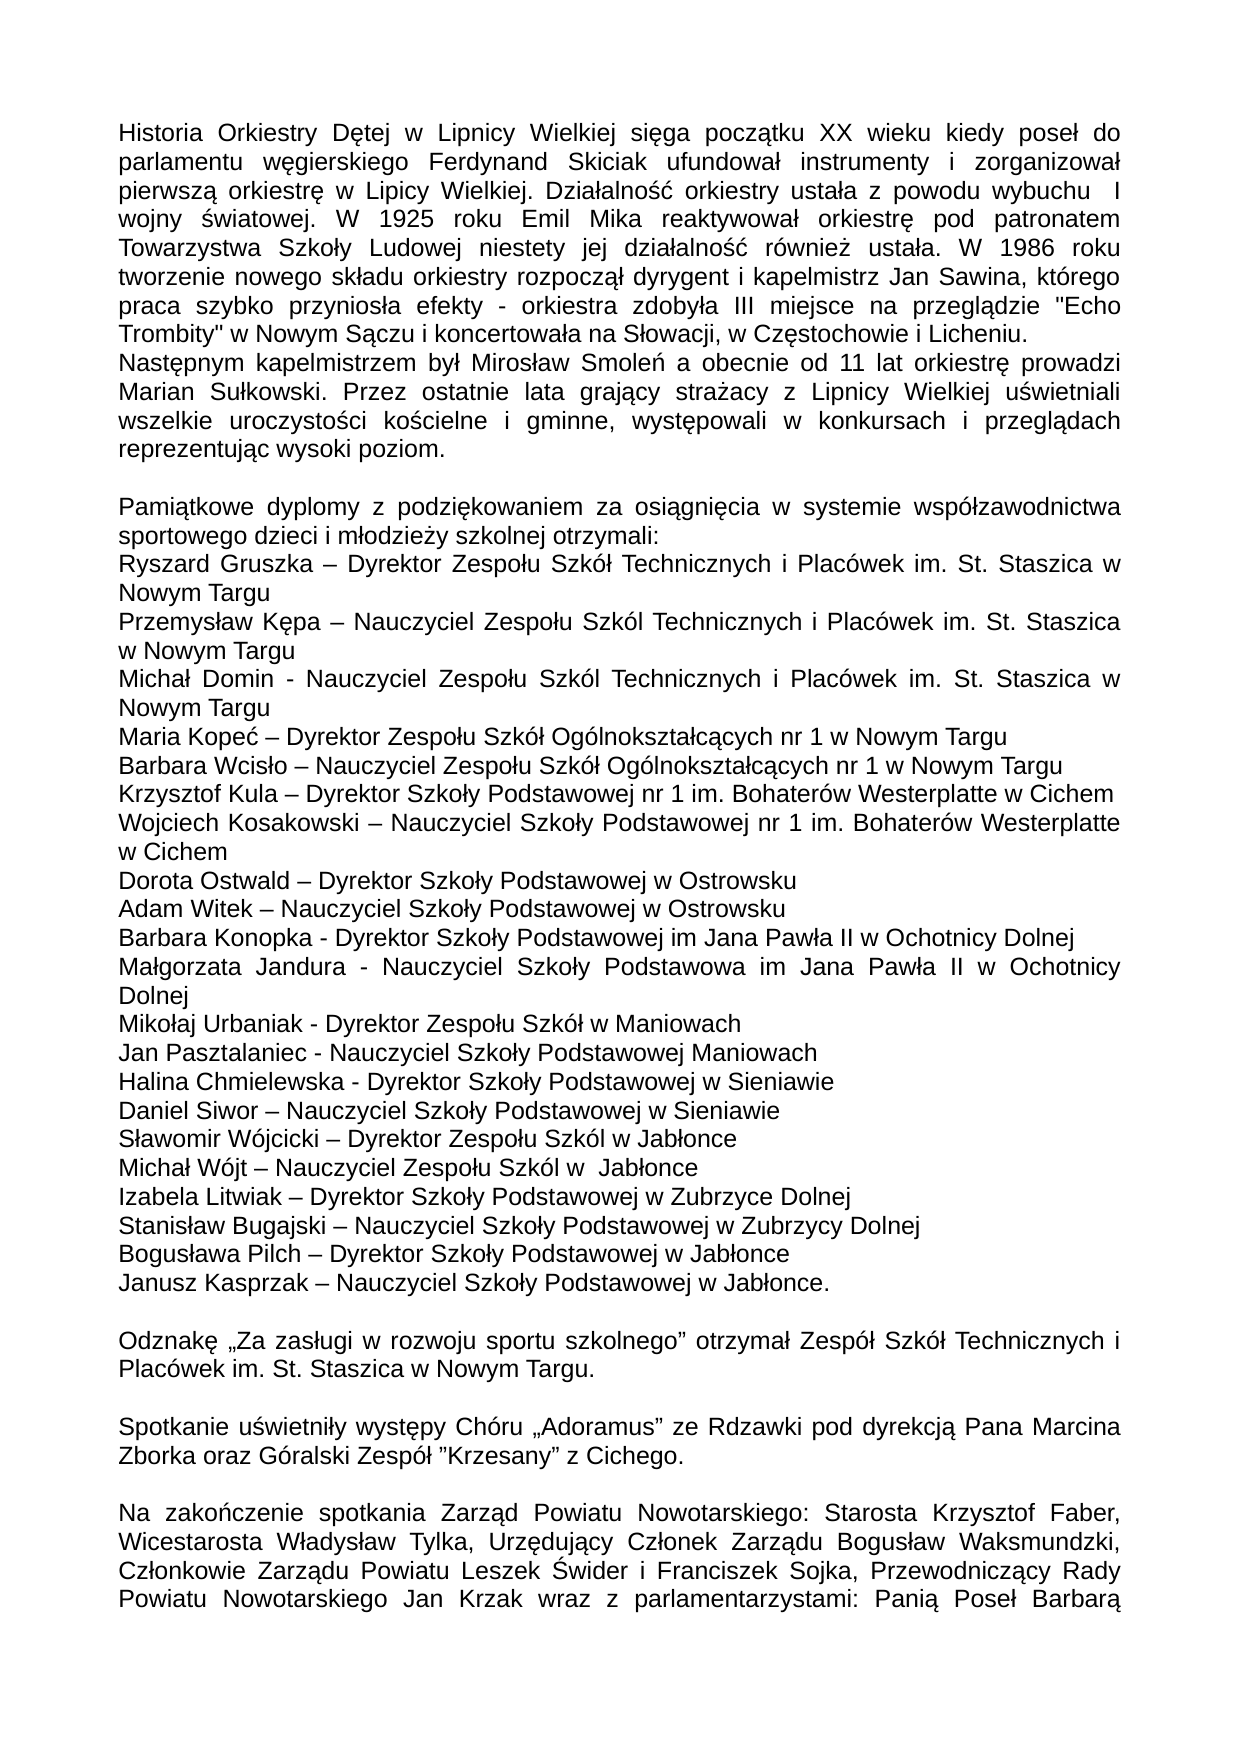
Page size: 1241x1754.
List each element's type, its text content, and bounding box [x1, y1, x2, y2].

text Następnym kapelmistrzem był Mirosław Smoleń a obecnie od 11 lat orkiestrę prowadzi Marian Sułkowski. Przez ostatnie lata grający strażacy z Lipnicy Wielkiej uświetniali wszelkie uroczystości kościelne i gminne, występowali w konkursach i przeglądach reprezentując wysoki poziom. [118, 348, 1122, 463]
text Adam Witek – Nauczyciel Szkoły Podstawowej w Ostrowsku [118, 894, 1122, 923]
text Mikołaj Urbaniak - Dyrektor Zespołu Szkół w Maniowach [118, 1009, 1122, 1038]
text Janusz Kasprzak – Nauczyciel Szkoły Podstawowej w Jabłonce. [118, 1268, 1122, 1297]
text Krzysztof Kula – Dyrektor Szkoły Podstawowej nr 1 im. Bohaterów Westerplatte w Cichem [118, 779, 1122, 808]
text Michał Wójt – Nauczyciel Zespołu Szkól w Jabłonce [118, 1153, 1122, 1182]
text Historia Orkiestry Dętej w Lipnicy Wielkiej sięga początku XX wieku kiedy poseł do parlamentu węgierskiego Ferdynand Skiciak ufundował instrumenty i zorganizował pierwszą orkiestrę w Lipicy Wielkiej. Działalność orkiestry ustała z powodu wybuchu I wojny światowej. W 1925 roku Emil Mika reaktywował orkiestrę pod patronatem Towarzystwa Szkoły Ludowej niestety jej działalność również ustała. W 1986 roku tworzenie nowego składu orkiestry rozpoczął dyrygent i kapelmistrz Jan Sawina, którego praca szybko przyniosła efekty - orkiestra zdobyła III miejsce na przeglądzie "Echo Trombity" w Nowym Sączu i koncertowała na Słowacji, w Częstochowie i Licheniu. [118, 118, 1122, 348]
text Barbara Konopka - Dyrektor Szkoły Podstawowej im Jana Pawła II w Ochotnicy Dolnej [118, 923, 1122, 952]
text Spotkanie uświetniły występy Chóru „Adoramus” ze Rdzawki pod dyrekcją Pana Marcina Zborka oraz Góralski Zespół ”Krzesany” z Cichego. [118, 1412, 1122, 1469]
text Wojciech Kosakowski – Nauczyciel Szkoły Podstawowej nr 1 im. Bohaterów Westerplatte w Cichem [118, 808, 1122, 866]
text Małgorzata Jandura - Nauczyciel Szkoły Podstawowa im Jana Pawła II w Ochotnicy Dolnej [118, 952, 1122, 1009]
text Maria Kopeć – Dyrektor Zespołu Szkół Ogólnokształcących nr 1 w Nowym Targu [118, 722, 1122, 751]
text Pamiątkowe dyplomy z podziękowaniem za osiągnięcia w systemie współzawodnictwa sportowego dzieci i młodzieży szkolnej otrzymali: [118, 492, 1122, 549]
text Sławomir Wójcicki – Dyrektor Zespołu Szkól w Jabłonce [118, 1124, 1122, 1153]
text Na zakończenie spotkania Zarząd Powiatu Nowotarskiego: Starosta Krzysztof Faber, Wicestarosta Władysław Tylka, Urzędujący Członek Zarządu Bogusław Waksmundzki, Członkowie Zarządu Powiatu Leszek Świder i Franciszek Sojka, Przewodniczący Rady Powiatu Nowotarskiego Jan Krzak wraz z parlamentarzystami: Panią Poseł Barbarą [118, 1498, 1122, 1613]
text Izabela Litwiak – Dyrektor Szkoły Podstawowej w Zubrzyce Dolnej [118, 1182, 1122, 1211]
text Michał Domin - Nauczyciel Zespołu Szkól Technicznych i Placówek im. St. Staszica w Nowym Targu [118, 664, 1122, 722]
text Jan Pasztalaniec - Nauczyciel Szkoły Podstawowej Maniowach [118, 1038, 1122, 1067]
text Ryszard Gruszka – Dyrektor Zespołu Szkół Technicznych i Placówek im. St. Staszica w Nowym Targu [118, 549, 1122, 607]
text Bogusława Pilch – Dyrektor Szkoły Podstawowej w Jabłonce [118, 1239, 1122, 1268]
text Barbara Wcisło – Nauczyciel Zespołu Szkół Ogólnokształcących nr 1 w Nowym Targu [118, 751, 1122, 779]
text Stanisław Bugajski – Nauczyciel Szkoły Podstawowej w Zubrzycy Dolnej [118, 1211, 1122, 1239]
text Daniel Siwor – Nauczyciel Szkoły Podstawowej w Sieniawie [118, 1096, 1122, 1124]
text Halina Chmielewska - Dyrektor Szkoły Podstawowej w Sieniawie [118, 1067, 1122, 1096]
text Przemysław Kępa – Nauczyciel Zespołu Szkól Technicznych i Placówek im. St. Staszica w Nowym Targu [118, 607, 1122, 664]
text Odznakę „Za zasługi w rozwoju sportu szkolnego” otrzymał Zespół Szkół Technicznych i Placówek im. St. Staszica w Nowym Targu. [118, 1326, 1122, 1383]
text Dorota Ostwald – Dyrektor Szkoły Podstawowej w Ostrowsku [118, 866, 1122, 894]
